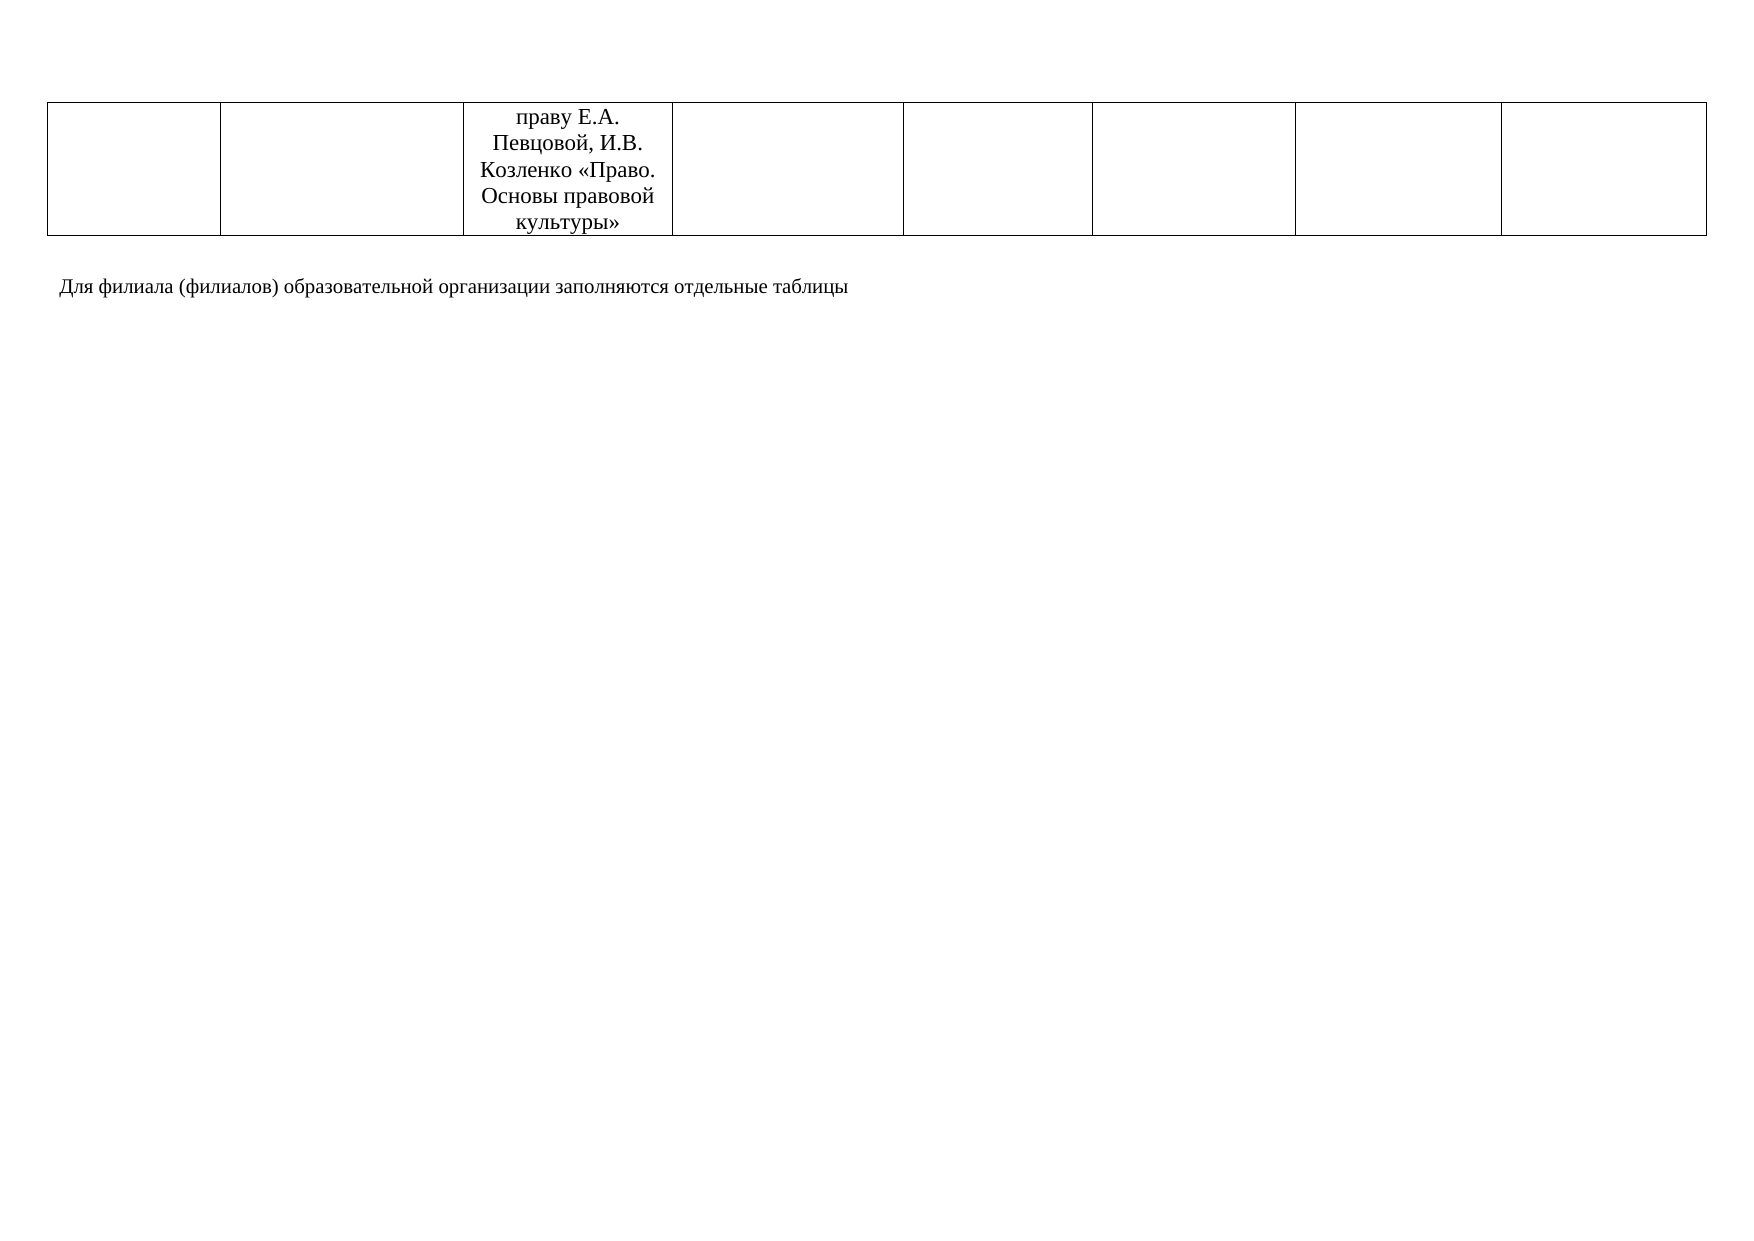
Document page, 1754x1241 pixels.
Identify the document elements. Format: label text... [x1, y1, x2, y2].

table_cell [1502, 103, 1706, 235]
table_cell [48, 103, 220, 235]
table_cell [904, 103, 1092, 235]
table_cell [221, 103, 463, 235]
table_cell [1296, 103, 1501, 235]
table_cell [1093, 103, 1295, 235]
table_cell [673, 103, 903, 235]
text Для филиала (филиалов) образовательной организации заполняются отдельные таблицы [59, 274, 1695, 298]
table_cell праву Е.А. Певцовой, И.В. Козленко «Право. Основы правовой культуры» [464, 103, 672, 235]
